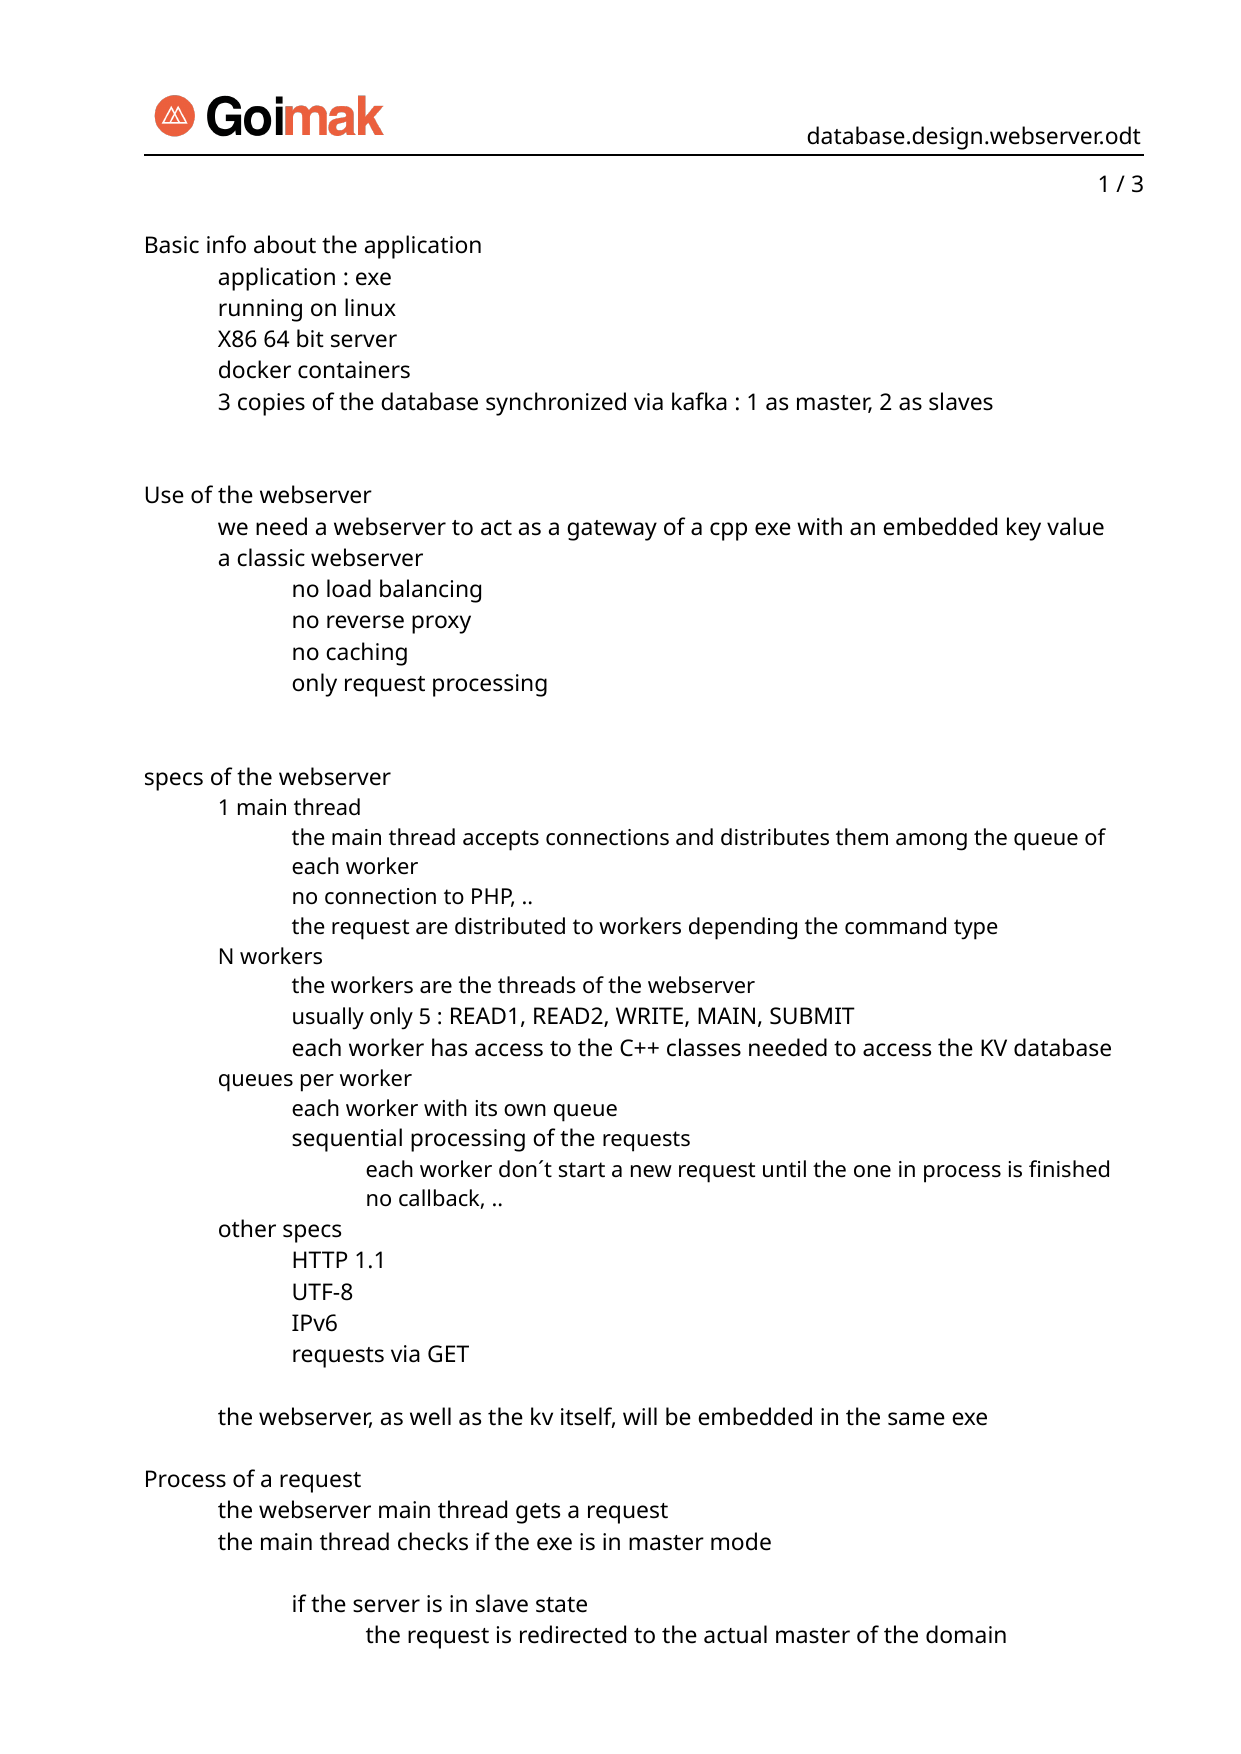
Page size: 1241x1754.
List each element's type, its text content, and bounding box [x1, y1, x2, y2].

text only request processing [291, 667, 1144, 698]
text docker containers [218, 354, 1144, 385]
text each worker with its own queue [291, 1092, 1144, 1122]
text IPv6 [291, 1307, 1144, 1338]
text the request are distributed to workers depending the command type [291, 911, 1144, 941]
text no caching [291, 635, 1144, 667]
text each worker has access to the C++ classes needed to access the KV database [291, 1031, 1144, 1063]
text Process of a request [144, 1463, 1144, 1494]
text the workers are the threads of the webserver [291, 970, 1144, 1000]
text no connection to PHP, .. [291, 881, 1144, 911]
text requests via GET [291, 1338, 1144, 1369]
picture [150, 92, 387, 140]
text each worker don´t start a new request until the one in process is finished [365, 1153, 1144, 1183]
text queues per worker [218, 1063, 1144, 1092]
text other specs [218, 1213, 1144, 1244]
text the main thread checks if the exe is in master mode [218, 1526, 1144, 1557]
text running on linux [218, 292, 1144, 323]
text Use of the webserver [144, 479, 1144, 510]
text the request is redirected to the actual master of the domain [365, 1619, 1144, 1651]
text we need a webserver to act as a gateway of a cpp exe with an embedded key value [218, 510, 1144, 542]
text UTF-8 [291, 1276, 1144, 1307]
text no load balancing [291, 573, 1144, 604]
text no callback, .. [365, 1183, 1144, 1213]
text Basic info about the application [144, 229, 1144, 260]
text sequential processing of the requests [291, 1122, 1144, 1153]
text if the server is in slave state [291, 1588, 1144, 1619]
text a classic webserver [218, 542, 1144, 573]
text no reverse proxy [291, 604, 1144, 635]
text HTTP 1.1 [291, 1244, 1144, 1276]
text usually only 5 : READ1, READ2, WRITE, MAIN, SUBMIT [291, 1000, 1144, 1031]
text the webserver, as well as the kv itself, will be embedded in the same exe [218, 1401, 1144, 1432]
text application : exe [218, 260, 1144, 292]
text X86 64 bit server [218, 323, 1144, 354]
text specs of the webserver [144, 760, 1144, 792]
text the webserver main thread gets a request [218, 1494, 1144, 1526]
text N workers [218, 941, 1144, 970]
text 1 main thread [218, 792, 1144, 821]
text the main thread accepts connections and distributes them among the queue of each worker [291, 821, 1144, 881]
text 3 copies of the database synchronized via kafka : 1 as master, 2 as slaves [218, 385, 1144, 417]
